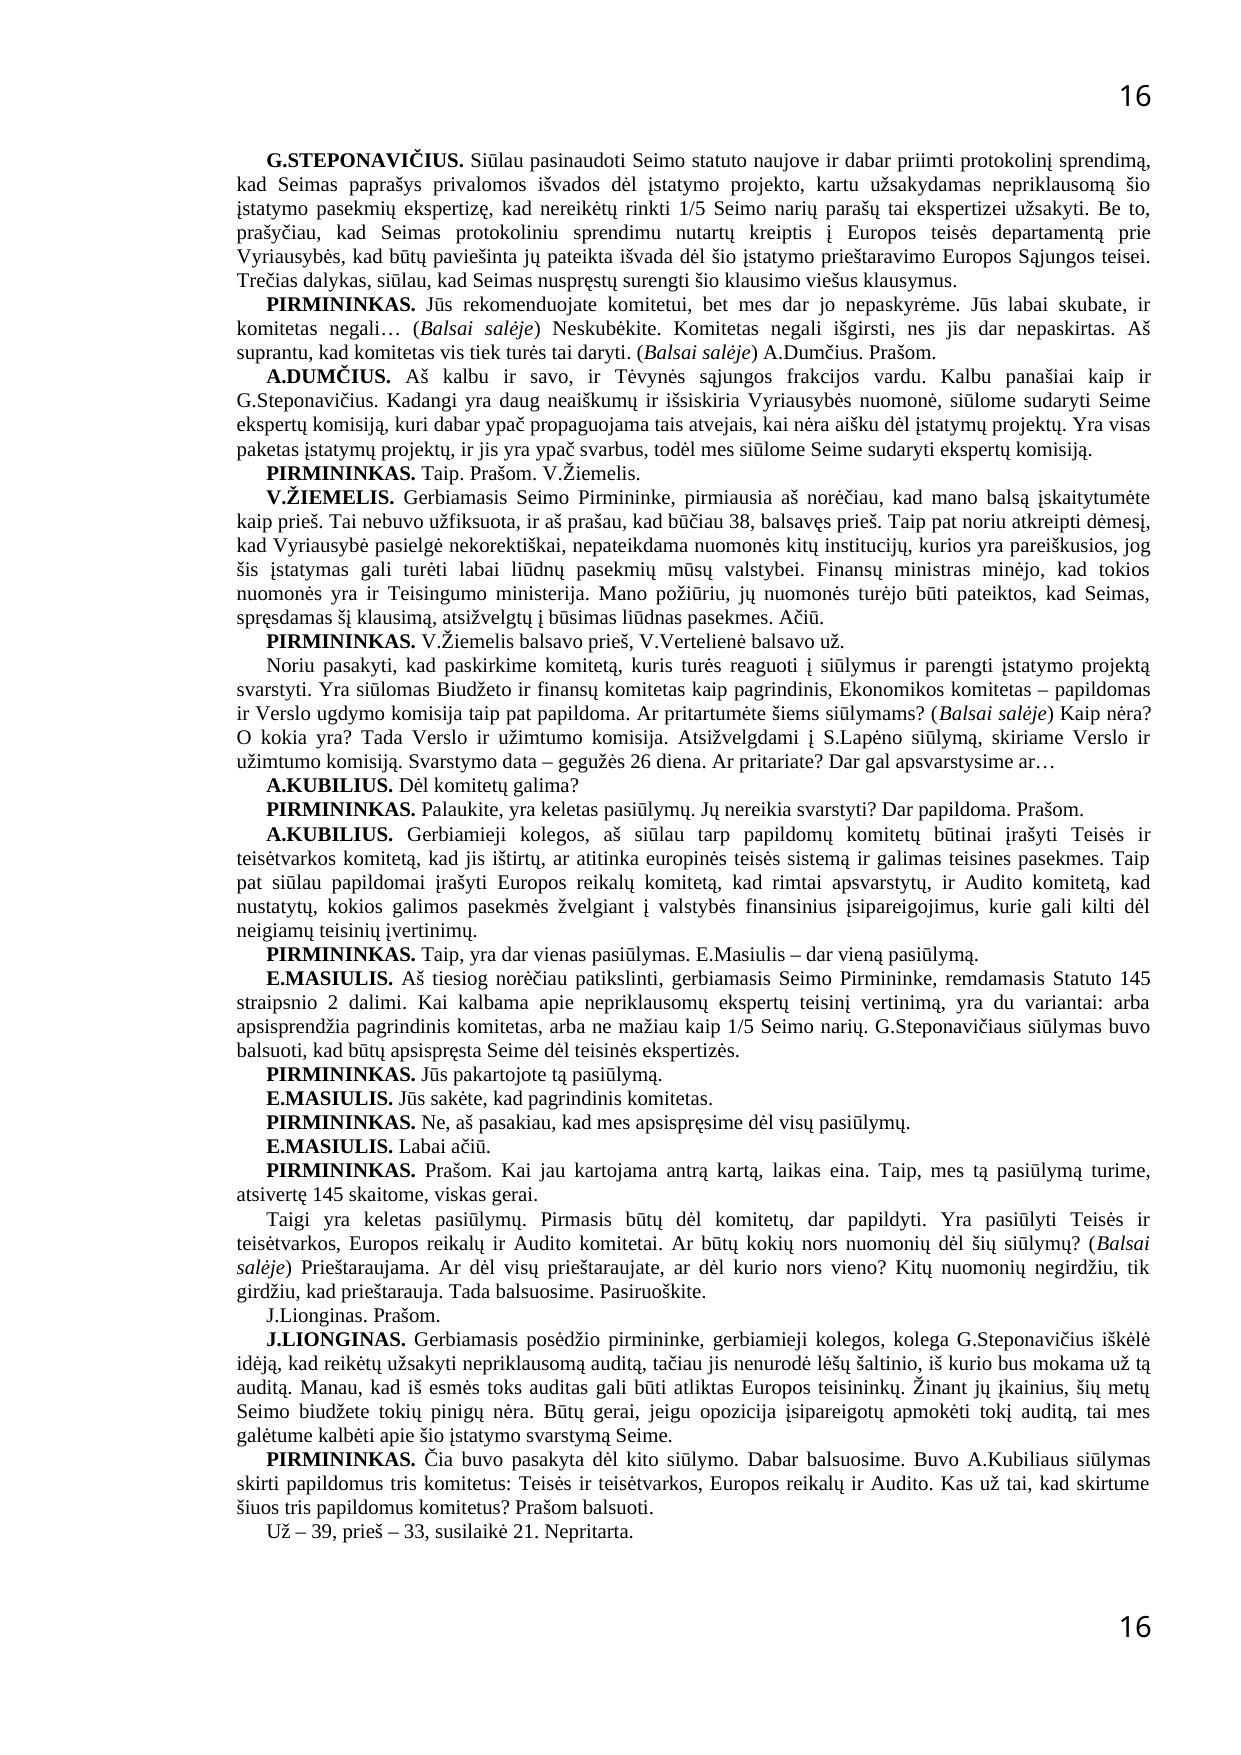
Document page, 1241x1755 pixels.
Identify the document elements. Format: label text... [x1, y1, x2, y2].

text A.KUBILIUS. Dėl komitetų galima? [236, 773, 1152, 797]
text J.LIONGINAS. Gerbiamasis posėdžio pirmininke, gerbiamieji kolegos, kolega G.Steponavičius iškėlė idėją, kad reikėtų užsakyti nepriklausomą auditą, tačiau jis nenurodė lėšų šaltinio, iš kurio bus mokama už tą auditą. Manau, kad iš esmės toks auditas gali būti atliktas Europos teisininkų. Žinant jų įkainius, šių metų Seimo biudžete tokių pinigų nėra. Būtų gerai, jeigu opozicija įsipareigotų apmokėti tokį auditą, tai mes galėtume kalbėti apie šio įstatymo svarstymą Seime. [236, 1327, 1152, 1447]
text Noriu pasakyti, kad paskirkime komitetą, kuris turės reaguoti į siūlymus ir parengti įstatymo projektą svarstyti. Yra siūlomas Biudžeto ir finansų komitetas kaip pagrindinis, Ekonomikos komitetas – papildomas ir Verslo ugdymo komisija taip pat papildoma. Ar pritartumėte šiems siūlymams? (Balsai salėje) Kaip nėra? O kokia yra? Tada Verslo ir užimtumo komisija. Atsižvelgdami į S.Lapėno siūlymą, skiriame Verslo ir užimtumo komisiją. Svarstymo data – gegužės 26 diena. Ar pritariate? Dar gal apsvarstysime ar… [236, 653, 1152, 773]
text V.ŽIEMELIS. Gerbiamasis Seimo Pirmininke, pirmiausia aš norėčiau, kad mano balsą įskaitytumėte kaip prieš. Tai nebuvo užfiksuota, ir aš prašau, kad būčiau 38, balsavęs prieš. Taip pat noriu atkreipti dėmesį, kad Vyriausybė pasielgė nekorektiškai, nepateikdama nuomonės kitų institucijų, kurios yra pareiškusios, jog šis įstatymas gali turėti labai liūdnų pasekmių mūsų valstybei. Finansų ministras minėjo, kad tokios nuomonės yra ir Teisingumo ministerija. Mano požiūriu, jų nuomonės turėjo būti pateiktos, kad Seimas, spręsdamas šį klausimą, atsižvelgtų į būsimas liūdnas pasekmes. Ačiū. [236, 484, 1152, 629]
text E.MASIULIS. Jūs sakėte, kad pagrindinis komitetas. [236, 1086, 1152, 1110]
text PIRMININKAS. Čia buvo pasakyta dėl kito siūlymo. Dabar balsuosime. Buvo A.Kubiliaus siūlymas skirti papildomus tris komitetus: Teisės ir teisėtvarkos, Europos reikalų ir Audito. Kas už tai, kad skirtume šiuos tris papildomus komitetus? Prašom balsuoti. [236, 1447, 1152, 1519]
text PIRMININKAS. Taip. Prašom. V.Žiemelis. [236, 461, 1152, 484]
text Taigi yra keletas pasiūlymų. Pirmasis būtų dėl komitetų, dar papildyti. Yra pasiūlyti Teisės ir teisėtvarkos, Europos reikalų ir Audito komitetai. Ar būtų kokių nors nuomonių dėl šių siūlymų? (Balsai salėje) Prieštaraujama. Ar dėl visų prieštaraujate, ar dėl kurio nors vieno? Kitų nuomonių negirdžiu, tik girdžiu, kad prieštarauja. Tada balsuosime. Pasiruoškite. [236, 1206, 1152, 1303]
text E.MASIULIS. Labai ačiū. [236, 1134, 1152, 1158]
text PIRMININKAS. Jūs pakartojote tą pasiūlymą. [236, 1062, 1152, 1086]
text PIRMININKAS. Palaukite, yra keletas pasiūlymų. Jų nereikia svarstyti? Dar papildoma. Prašom. [236, 797, 1152, 821]
text PIRMININKAS. V.Žiemelis balsavo prieš, V.Vertelienė balsavo už. [236, 629, 1152, 653]
text PIRMININKAS. Jūs rekomenduojate komitetui, bet mes dar jo nepaskyrėme. Jūs labai skubate, ir komitetas negali… (Balsai salėje) Neskubėkite. Komitetas negali išgirsti, nes jis dar nepaskirtas. Aš suprantu, kad komitetas vis tiek turės tai daryti. (Balsai salėje) A.Dumčius. Prašom. [236, 292, 1152, 364]
text PIRMININKAS. Ne, aš pasakiau, kad mes apsispręsime dėl visų pasiūlymų. [236, 1110, 1152, 1134]
text PIRMININKAS. Prašom. Kai jau kartojama antrą kartą, laikas eina. Taip, mes tą pasiūlymą turime, atsivertę 145 skaitome, viskas gerai. [236, 1158, 1152, 1206]
text E.MASIULIS. Aš tiesiog norėčiau patikslinti, gerbiamasis Seimo Pirmininke, remdamasis Statuto 145 straipsnio 2 dalimi. Kai kalbama apie nepriklausomų ekspertų teisinį vertinimą, yra du variantai: arba apsisprendžia pagrindinis komitetas, arba ne mažiau kaip 1/5 Seimo narių. G.Steponavičiaus siūlymas buvo balsuoti, kad būtų apsispręsta Seime dėl teisinės ekspertizės. [236, 966, 1152, 1062]
text A.KUBILIUS. Gerbiamieji kolegos, aš siūlau tarp papildomų komitetų būtinai įrašyti Teisės ir teisėtvarkos komitetą, kad jis ištirtų, ar atitinka europinės teisės sistemą ir galimas teisines pasekmes. Taip pat siūlau papildomai įrašyti Europos reikalų komitetą, kad rimtai apsvarstytų, ir Audito komitetą, kad nustatytų, kokios galimos pasekmės žvelgiant į valstybės finansinius įsipareigojimus, kurie gali kilti dėl neigiamų teisinių įvertinimų. [236, 821, 1152, 942]
text Už – 39, prieš – 33, susilaikė 21. Nepritarta. [236, 1519, 1152, 1543]
text PIRMININKAS. Taip, yra dar vienas pasiūlymas. E.Masiulis – dar vieną pasiūlymą. [236, 942, 1152, 966]
text G.STEPONAVIČIUS. Siūlau pasinaudoti Seimo statuto naujove ir dabar priimti protokolinį sprendimą, kad Seimas paprašys privalomos išvados dėl įstatymo projekto, kartu užsakydamas nepriklausomą šio įstatymo pasekmių ekspertizę, kad nereikėtų rinkti 1/5 Seimo narių parašų tai ekspertizei užsakyti. Be to, prašyčiau, kad Seimas protokoliniu sprendimu nutartų kreiptis į Europos teisės departamentą prie Vyriausybės, kad būtų paviešinta jų pateikta išvada dėl šio įstatymo prieštaravimo Europos Sąjungos teisei. Trečias dalykas, siūlau, kad Seimas nuspręstų surengti šio klausimo viešus klausymus. [236, 148, 1152, 292]
text A.DUMČIUS. Aš kalbu ir savo, ir Tėvynės sąjungos frakcijos vardu. Kalbu panašiai kaip ir G.Steponavičius. Kadangi yra daug neaiškumų ir išsiskiria Vyriausybės nuomonė, siūlome sudaryti Seime ekspertų komisiją, kuri dabar ypač propaguojama tais atvejais, kai nėra aišku dėl įstatymų projektų. Yra visas paketas įstatymų projektų, ir jis yra ypač svarbus, todėl mes siūlome Seime sudaryti ekspertų komisiją. [236, 364, 1152, 461]
text J.Lionginas. Prašom. [236, 1303, 1152, 1327]
